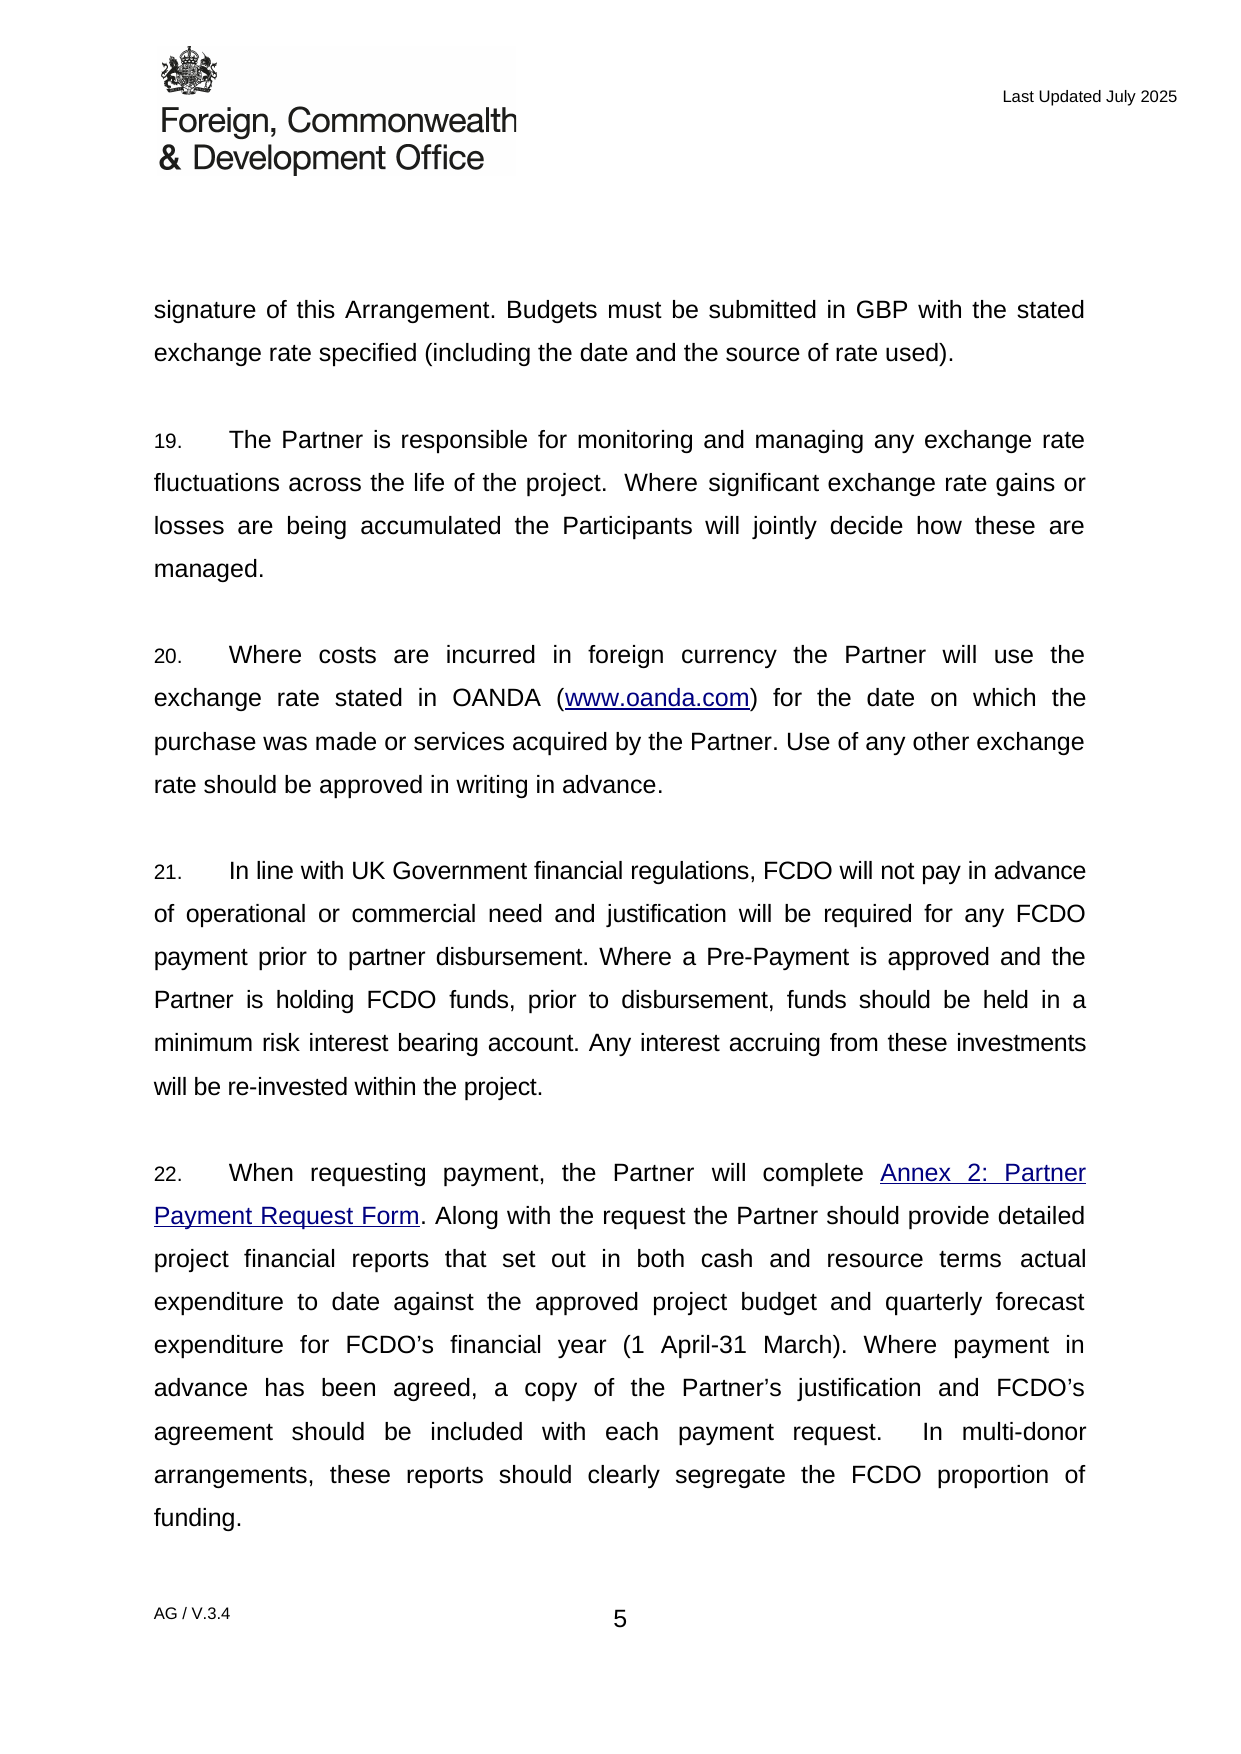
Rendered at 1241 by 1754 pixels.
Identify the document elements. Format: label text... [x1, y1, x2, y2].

list signature of this Arrangement. Budgets must be submitted in GBP with the stated exchange rate specified (including the date and the source of rate used). [153, 295, 1087, 367]
list When requesting payment, the Partner will complete Annex 2: Partner Payment Request Form. Along with the request the Partner should provide detailed project financial reports that set out in both cash and resource terms actual expenditure to date against the approved project budget and quarterly forecast expenditure for FCDO’s financial year (1 April-31 March). Where payment in advance has been agreed, a copy of the Partner’s justification and FCDO’s agreement should be included with each payment request. In multi-donor arrangements, these reports should clearly segregate the FCDO proportion of funding. [153, 1158, 1087, 1532]
list The Partner is responsible for monitoring and managing any exchange rate fluctuations across the life of the project. Where significant exchange rate gains or losses are being accumulated the Participants will jointly decide how these are managed. [153, 425, 1087, 583]
list In line with UK Government financial regulations, FCDO will not pay in advance of operational or commercial need and justification will be required for any FCDO payment prior to partner disbursement. Where a Pre-Payment is approved and the Partner is holding FCDO funds, prior to disbursement, funds should be held in a minimum risk interest bearing account. Any interest accruing from these investments will be re-invested within the project. [153, 856, 1087, 1100]
list Where costs are incurred in foreign currency the Partner will use the exchange rate stated in OANDA (www.oanda.com) for the date on which the purchase was made or services acquired by the Partner. Use of any other exchange rate should be approved in writing in advance. [153, 640, 1087, 798]
